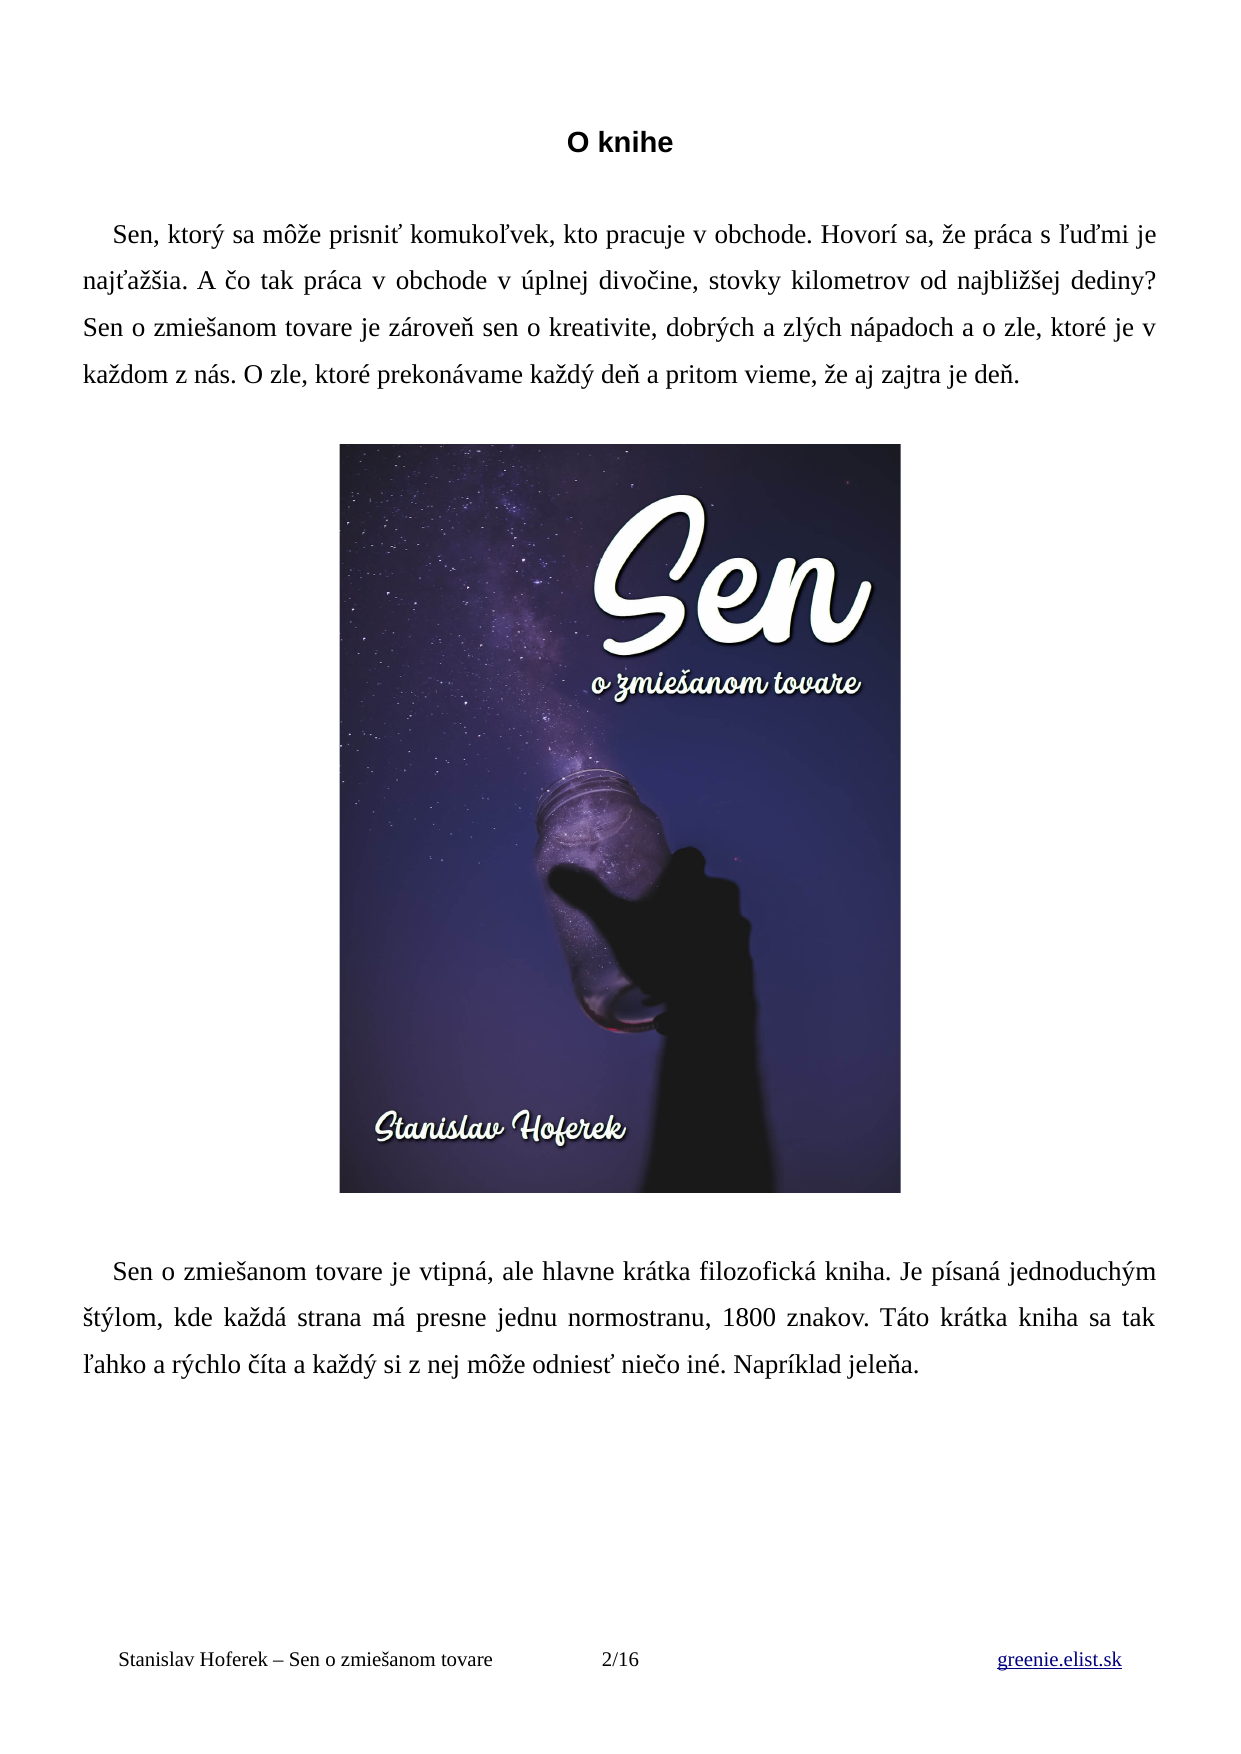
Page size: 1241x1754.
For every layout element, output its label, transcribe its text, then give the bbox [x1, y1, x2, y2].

subtitle O knihe [83, 125, 1157, 159]
text Sen, ktorý sa môže prisniť komukoľvek, kto pracuje v obchode. Hovorí sa, že práca s ľuďmi je najťažšia. A čo tak práca v obchode v úplnej divočine, stovky kilometrov od najbližšej dediny? Sen o zmiešanom tovare je zároveň sen o kreativite, dobrých a zlých nápadoch a o zle, ktoré je v každom z nás. O zle, ktoré prekonávame každý deň a pritom vieme, že aj zajtra je deň. [83, 218, 1157, 389]
text Sen o zmiešanom tovare je vtipná, ale hlavne krátka filozofická kniha. Je písaná jednoduchým štýlom, kde každá strana má presne jednu normostranu, 1800 znakov. Táto krátka kniha sa tak ľahko a rýchlo číta a každý si z nej môže odniesť niečo iné. Napríklad jeleňa. [83, 1255, 1157, 1379]
picture [339, 444, 901, 1193]
